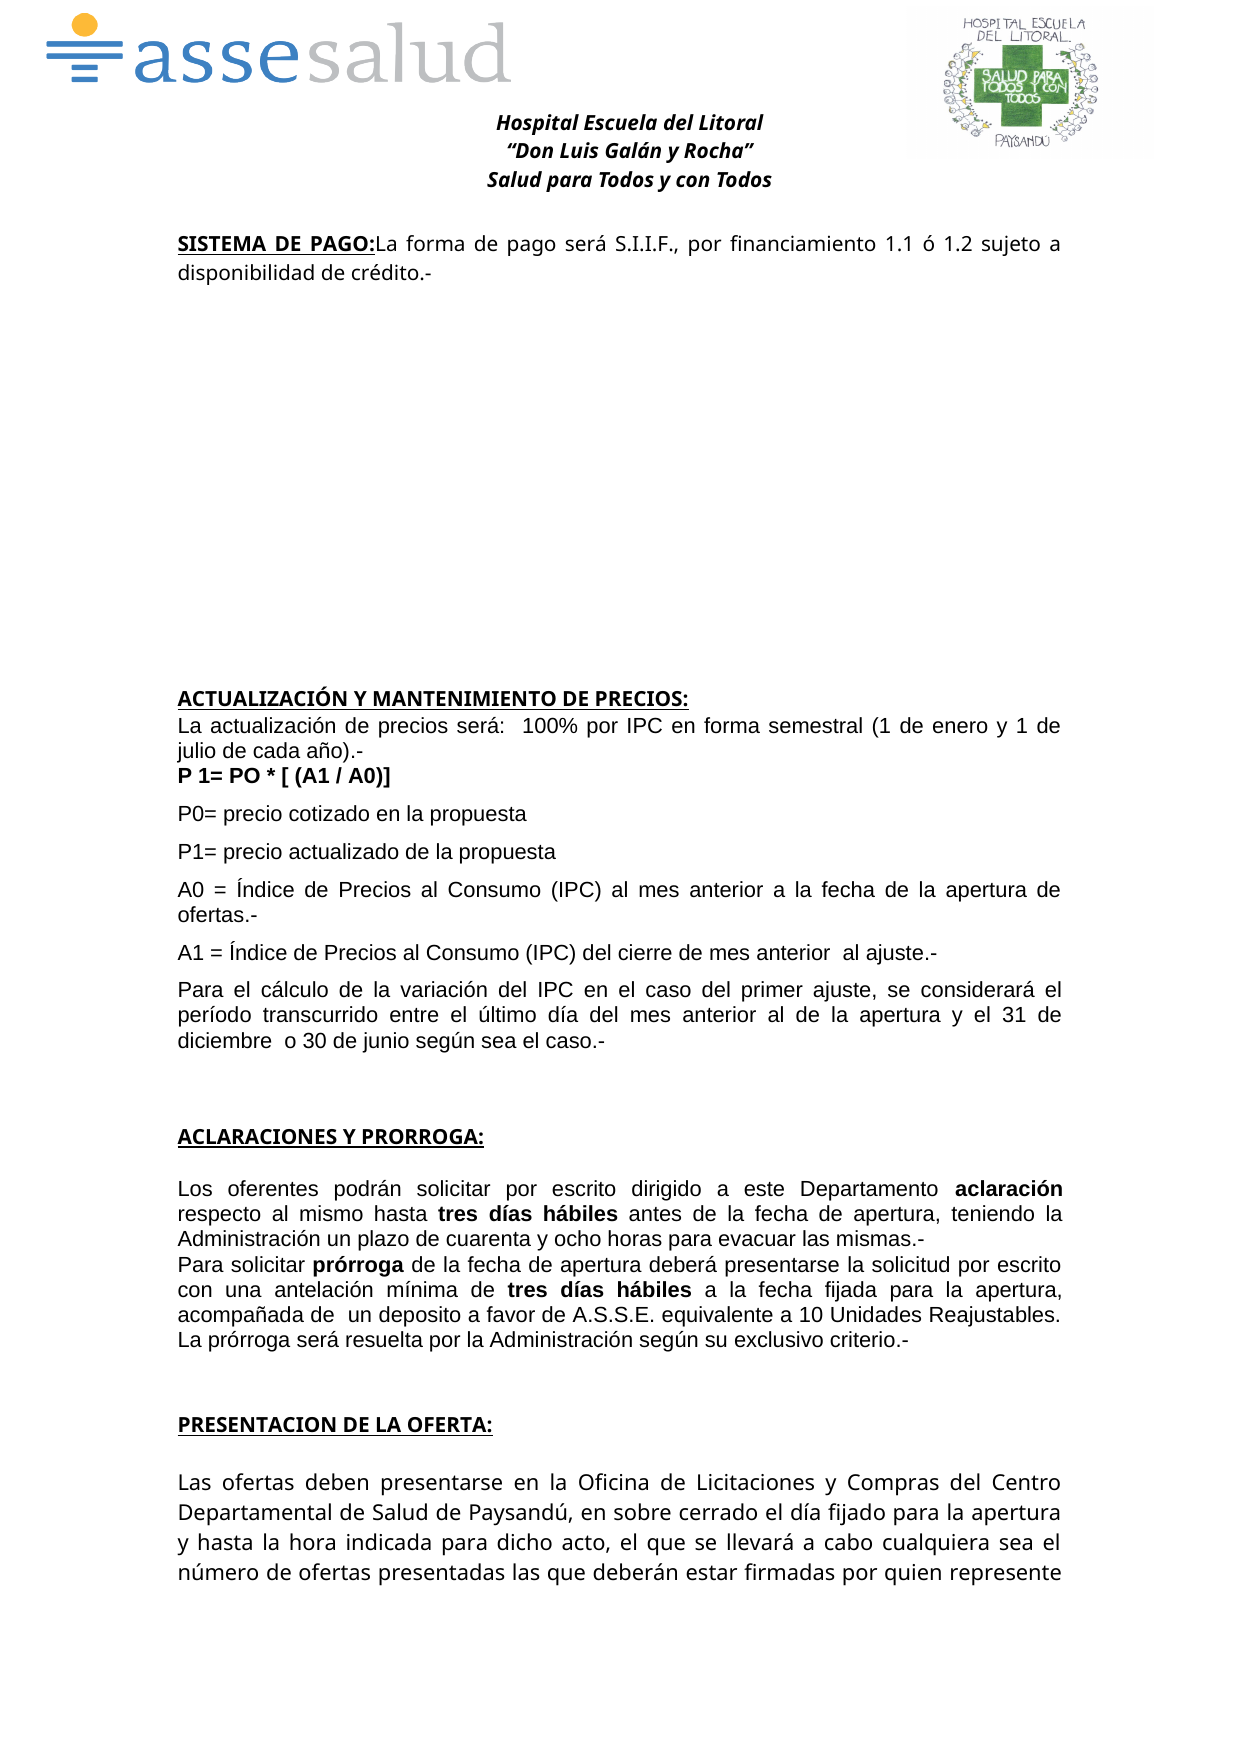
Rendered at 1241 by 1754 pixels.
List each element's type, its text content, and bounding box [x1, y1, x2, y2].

text P0= precio cotizado en la propuesta [177, 801, 1063, 826]
text SISTEMA DE PAGO:La forma de pago será S.I.I.F., por financiamiento 1.1 ó 1.2 sujeto a disponibilidad de crédito.- [177, 229, 1063, 286]
text A1 = Índice de Precios al Consumo (IPC) del cierre de mes anterior al ajuste.- [177, 939, 1063, 965]
text Las ofertas deben presentarse en la Oficina de Licitaciones y Compras del Centro Departamental de Salud de Paysandú, en sobre cerrado el día fijado para la apertura y hasta la hora indicada para dicho acto, el que se llevará a cabo cualquiera sea el número de ofertas presentadas las que deberán estar firmadas por quien represente [177, 1467, 1063, 1587]
text PRESENTACION DE LA OFERTA: [177, 1411, 1063, 1439]
text Los oferentes podrán solicitar por escrito dirigido a este Departamento aclaración respecto al mismo hasta tres días hábiles antes de la fecha de apertura, teniendo la Administración un plazo de cuarenta y ocho horas para evacuar las mismas.- [177, 1176, 1063, 1251]
text P 1= PO * [ (A1 / A0)] [177, 763, 1063, 789]
text ACTUALIZACIÓN Y MANTENIMIENTO DE PRECIOS: [177, 684, 1063, 713]
text ACLARACIONES Y PRORROGA: [177, 1122, 1063, 1151]
text Para solicitar prórroga de la fecha de apertura deberá presentarse la solicitud por escrito con una antelación mínima de tres días hábiles a la fecha fijada para la apertura, acompañada de un deposito a favor de A.S.S.E. equivalente a 10 Unidades Reajustables. La prórroga será resuelta por la Administración según su exclusivo criterio.- [177, 1251, 1063, 1352]
text P1= precio actualizado de la propuesta [177, 839, 1063, 864]
text A0 = Índice de Precios al Consumo (IPC) al mes anterior a la fecha de la apertura de ofertas.- [177, 877, 1063, 927]
text La actualización de precios será: 100% por IPC en forma semestral (1 de enero y 1 de julio de cada año).- [177, 713, 1063, 763]
picture [906, 6, 1154, 159]
text Para el cálculo de la variación del IPC en el caso del primer ajuste, se considerará el período transcurrido entre el último día del mes anterior al de la apertura y el 31 de diciembre o 30 de junio según sea el caso.- [177, 977, 1063, 1053]
picture [46, 13, 511, 83]
